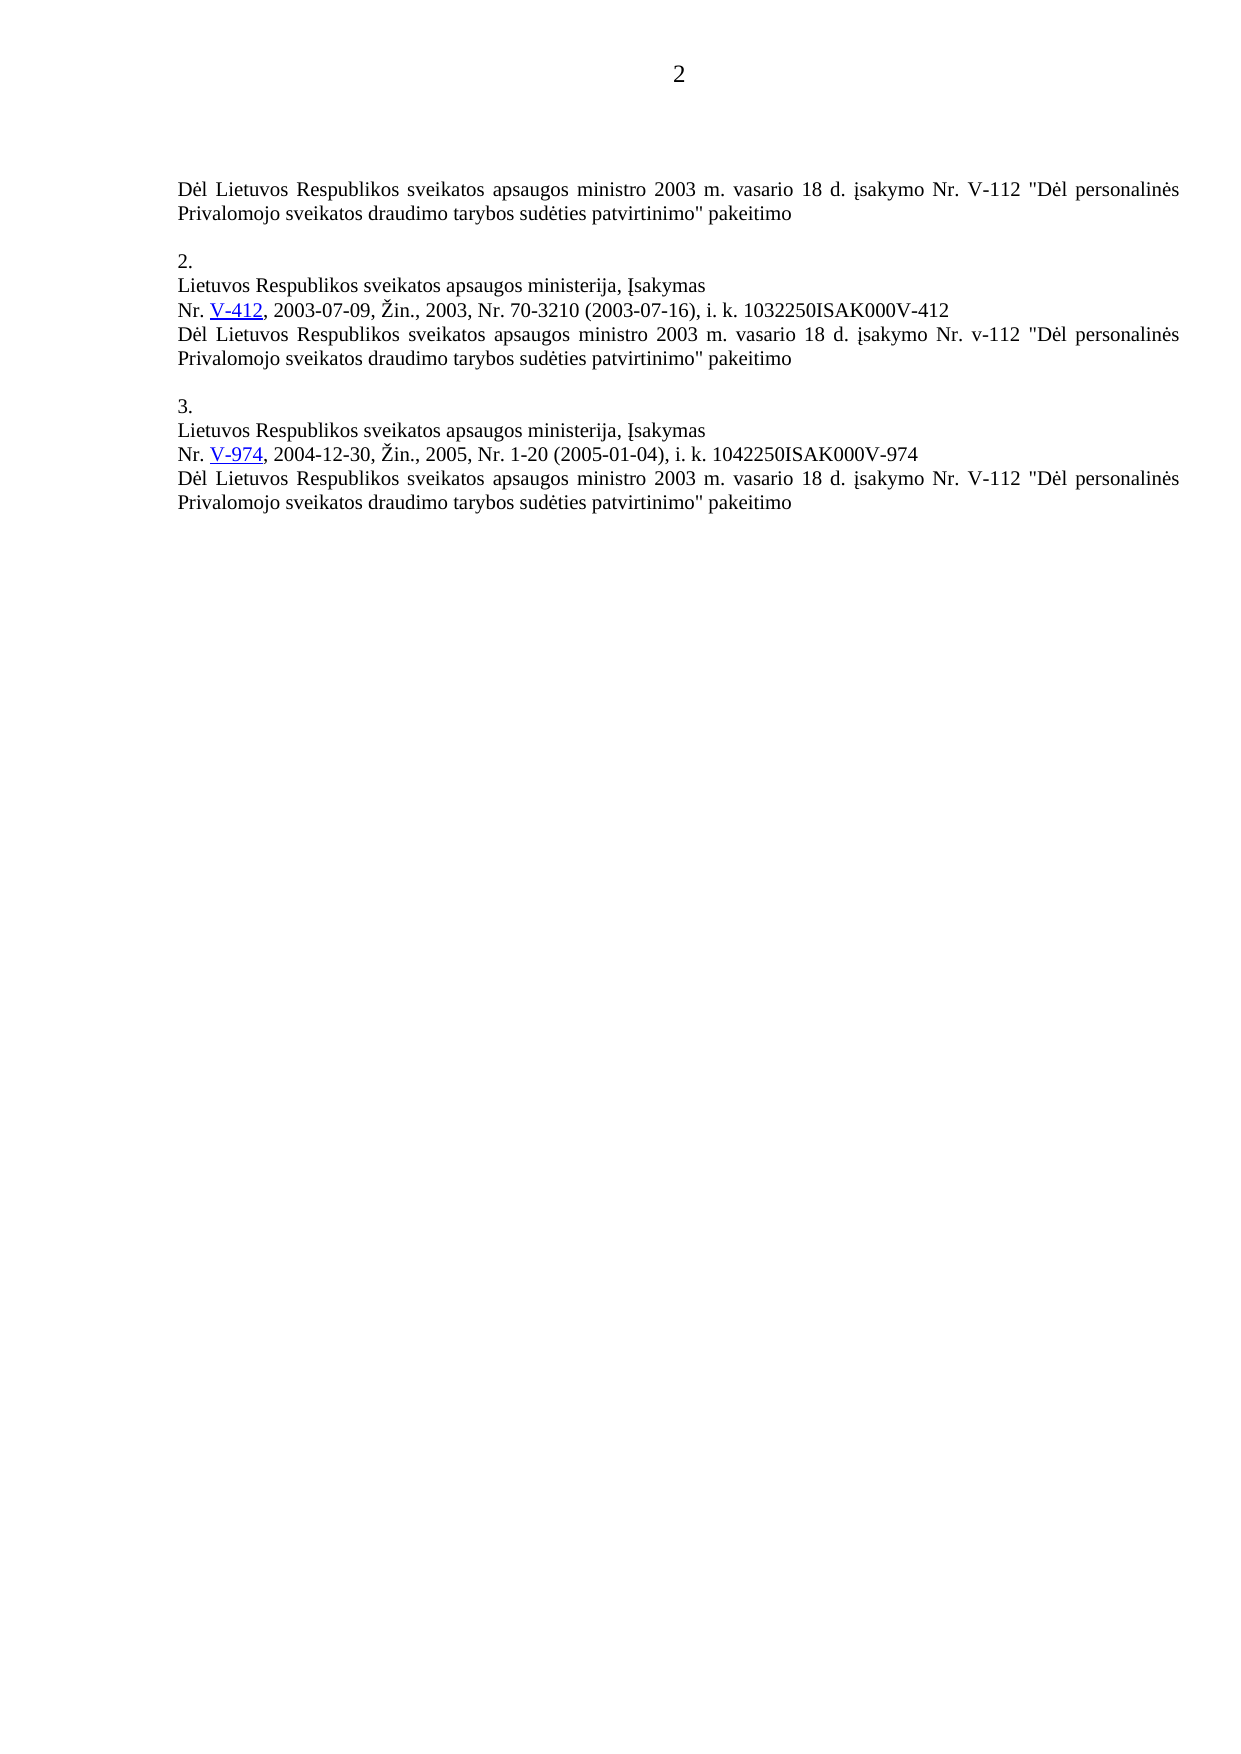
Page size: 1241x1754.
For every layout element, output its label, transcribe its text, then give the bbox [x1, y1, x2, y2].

text Lietuvos Respublikos sveikatos apsaugos ministerija, Įsakymas [177, 273, 1181, 297]
text Dėl Lietuvos Respublikos sveikatos apsaugos ministro 2003 m. vasario 18 d. įsakymo Nr. V-112 "Dėl personalinės Privalomojo sveikatos draudimo tarybos sudėties patvirtinimo" pakeitimo [177, 466, 1181, 514]
text Nr. V-412, 2003-07-09, Žin., 2003, Nr. 70-3210 (2003-07-16), i. k. 1032250ISAK000V-412 [177, 297, 1181, 322]
text Dėl Lietuvos Respublikos sveikatos apsaugos ministro 2003 m. vasario 18 d. įsakymo Nr. V-112 "Dėl personalinės Privalomojo sveikatos draudimo tarybos sudėties patvirtinimo" pakeitimo [177, 177, 1181, 225]
text 2. [177, 249, 1181, 273]
text 3. [177, 394, 1181, 418]
text Lietuvos Respublikos sveikatos apsaugos ministerija, Įsakymas [177, 418, 1181, 442]
text Dėl Lietuvos Respublikos sveikatos apsaugos ministro 2003 m. vasario 18 d. įsakymo Nr. v-112 "Dėl personalinės Privalomojo sveikatos draudimo tarybos sudėties patvirtinimo" pakeitimo [177, 322, 1181, 370]
text Nr. V-974, 2004-12-30, Žin., 2005, Nr. 1-20 (2005-01-04), i. k. 1042250ISAK000V-974 [177, 442, 1181, 466]
